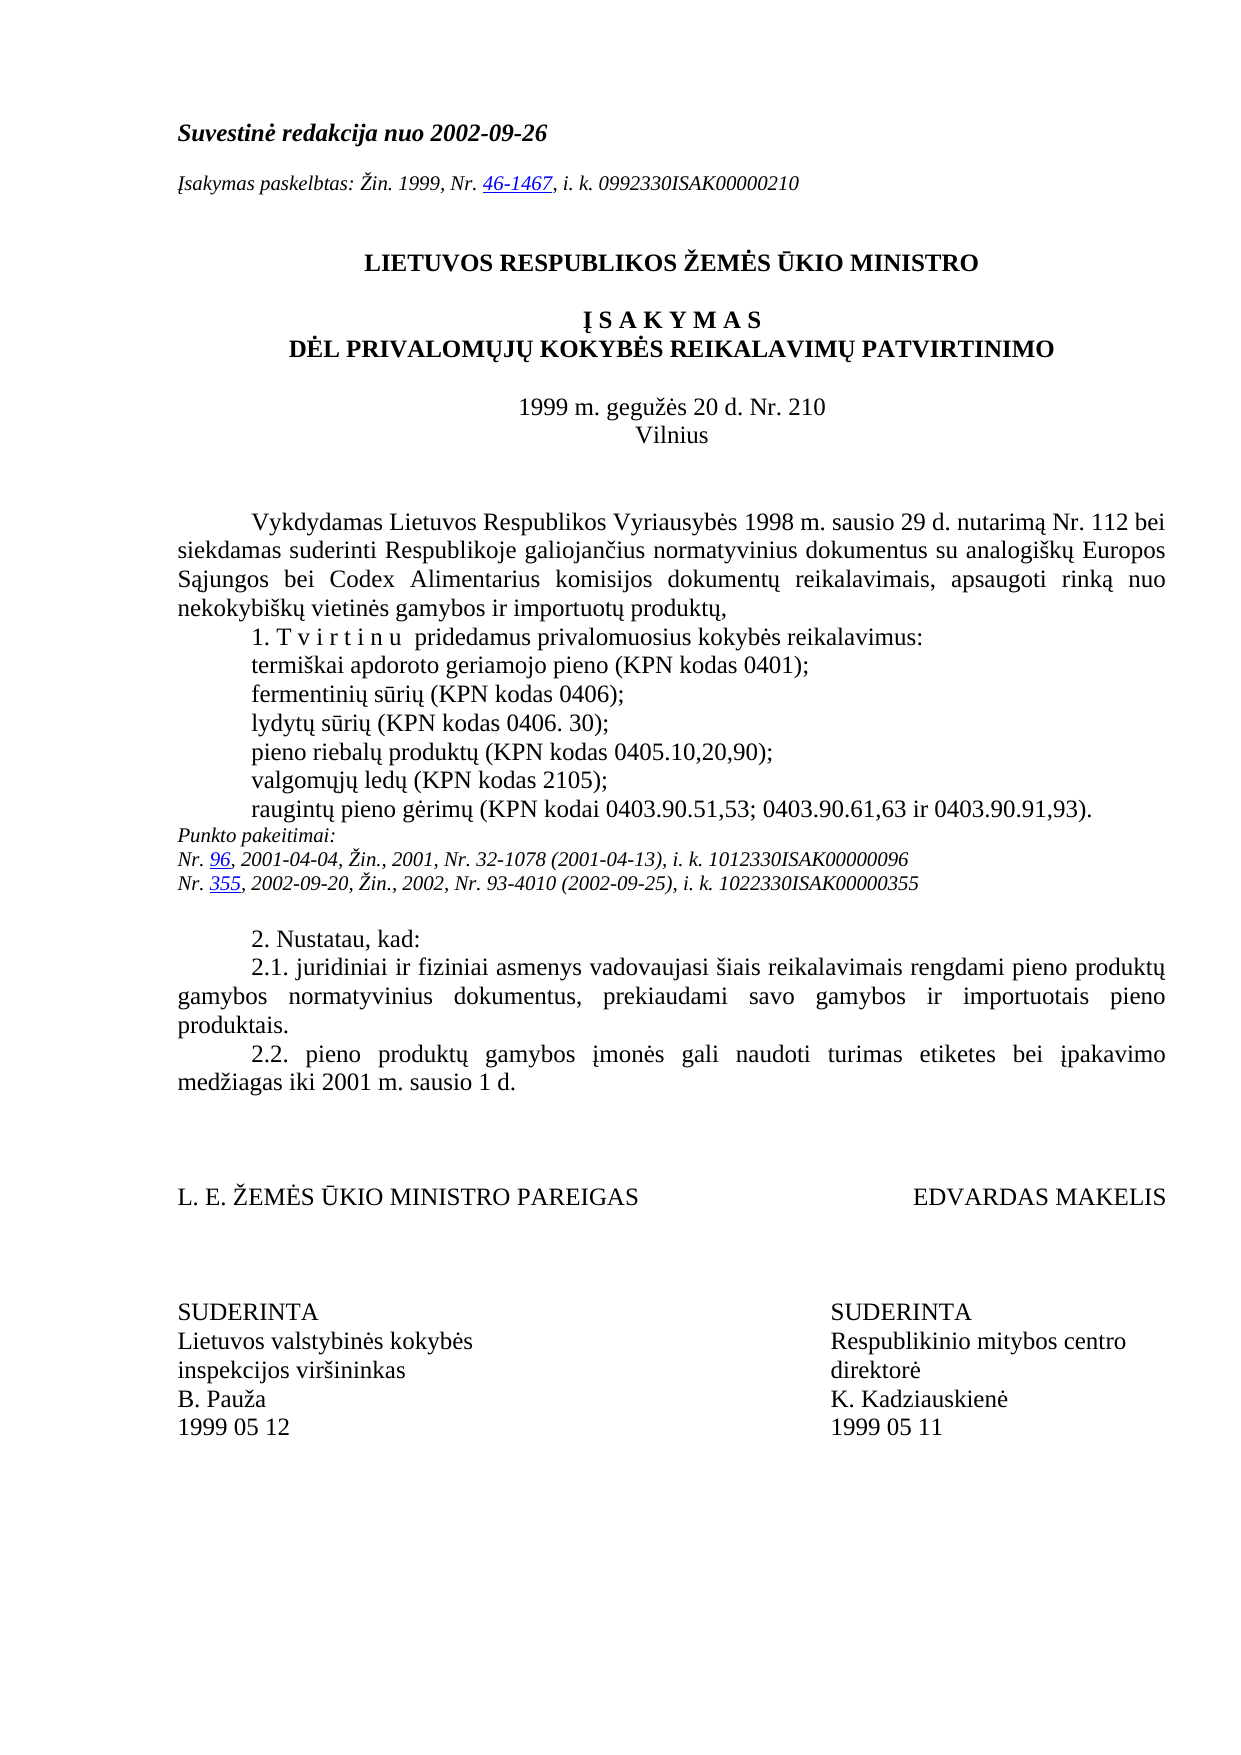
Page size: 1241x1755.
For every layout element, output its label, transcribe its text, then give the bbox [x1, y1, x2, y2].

text L. E. ŽEMĖS ŪKIO MINISTRO PAREIGAS EDVARDAS MAKELIS [177, 1182, 1166, 1211]
text valgomųjų ledų (KPN kodas 2105); [177, 765, 1166, 794]
text Lietuvos valstybinės kokybės Respublikinio mitybos centro [177, 1326, 1166, 1355]
text fermentinių sūrių (KPN kodas 0406); [177, 679, 1166, 708]
text pieno riebalų produktų (KPN kodas 0405.10,20,90); [177, 737, 1166, 765]
text 1. Tvirtinu pridedamus privalomuosius kokybės reikalavimus: [177, 622, 1166, 650]
text termiškai apdoroto geriamojo pieno (KPN kodas 0401); [177, 650, 1166, 679]
text Vilnius [177, 420, 1166, 449]
text inspekcijos viršininkas direktorė [177, 1355, 1166, 1384]
text Nr. 355, 2002-09-20, Žin., 2002, Nr. 93-4010 (2002-09-25), i. k. 1022330ISAK00000355 [177, 871, 1166, 895]
text Į S A K Y M A S [177, 305, 1166, 334]
text 2.2. pieno produktų gamybos įmonės gali naudoti turimas etiketes bei įpakavimo medžiagas iki 2001 m. sausio 1 d. [177, 1039, 1166, 1096]
text 2.1. juridiniai ir fiziniai asmenys vadovaujasi šiais reikalavimais rengdami pieno produktų gamybos normatyvinius dokumentus, prekiaudami savo gamybos ir importuotais pieno produktais. [177, 952, 1166, 1039]
text SUDERINTA SUDERINTA [177, 1297, 1166, 1326]
text Įsakymas paskelbtas: Žin. 1999, Nr. 46-1467, i. k. 0992330ISAK00000210 [177, 171, 1166, 195]
text 1999 m. gegužės 20 d. Nr. 210 [177, 392, 1166, 420]
text LIETUVOS RESPUBLIKOS ŽEMĖS ŪKIO MINISTRO [177, 248, 1166, 277]
text lydytų sūrių (KPN kodas 0406. 30); [177, 708, 1166, 737]
text 1999 05 12 1999 05 11 [177, 1412, 1166, 1441]
text 2. Nustatau, kad: [177, 924, 1166, 952]
text DĖL PRIVALOMŲJŲ KOKYBĖS REIKALAVIMŲ PATVIRTINIMO [177, 334, 1166, 363]
text Punkto pakeitimai: [177, 823, 1166, 847]
text B. Pauža K. Kadziauskienė [177, 1384, 1166, 1412]
text Nr. 96, 2001-04-04, Žin., 2001, Nr. 32-1078 (2001-04-13), i. k. 1012330ISAK00000096 [177, 847, 1166, 871]
text Suvestinė redakcija nuo 2002-09-26 [177, 118, 1166, 147]
text raugintų pieno gėrimų (KPN kodai 0403.90.51,53; 0403.90.61,63 ir 0403.90.91,93). [177, 794, 1166, 823]
text Vykdydamas Lietuvos Respublikos Vyriausybės 1998 m. sausio 29 d. nutarimą Nr. 112 bei siekdamas suderinti Respublikoje galiojančius normatyvinius dokumentus su analogiškų Europos Sąjungos bei Codex Alimentarius komisijos dokumentų reikalavimais, apsaugoti rinką nuo nekokybiškų vietinės gamybos ir importuotų produktų, [177, 507, 1166, 622]
